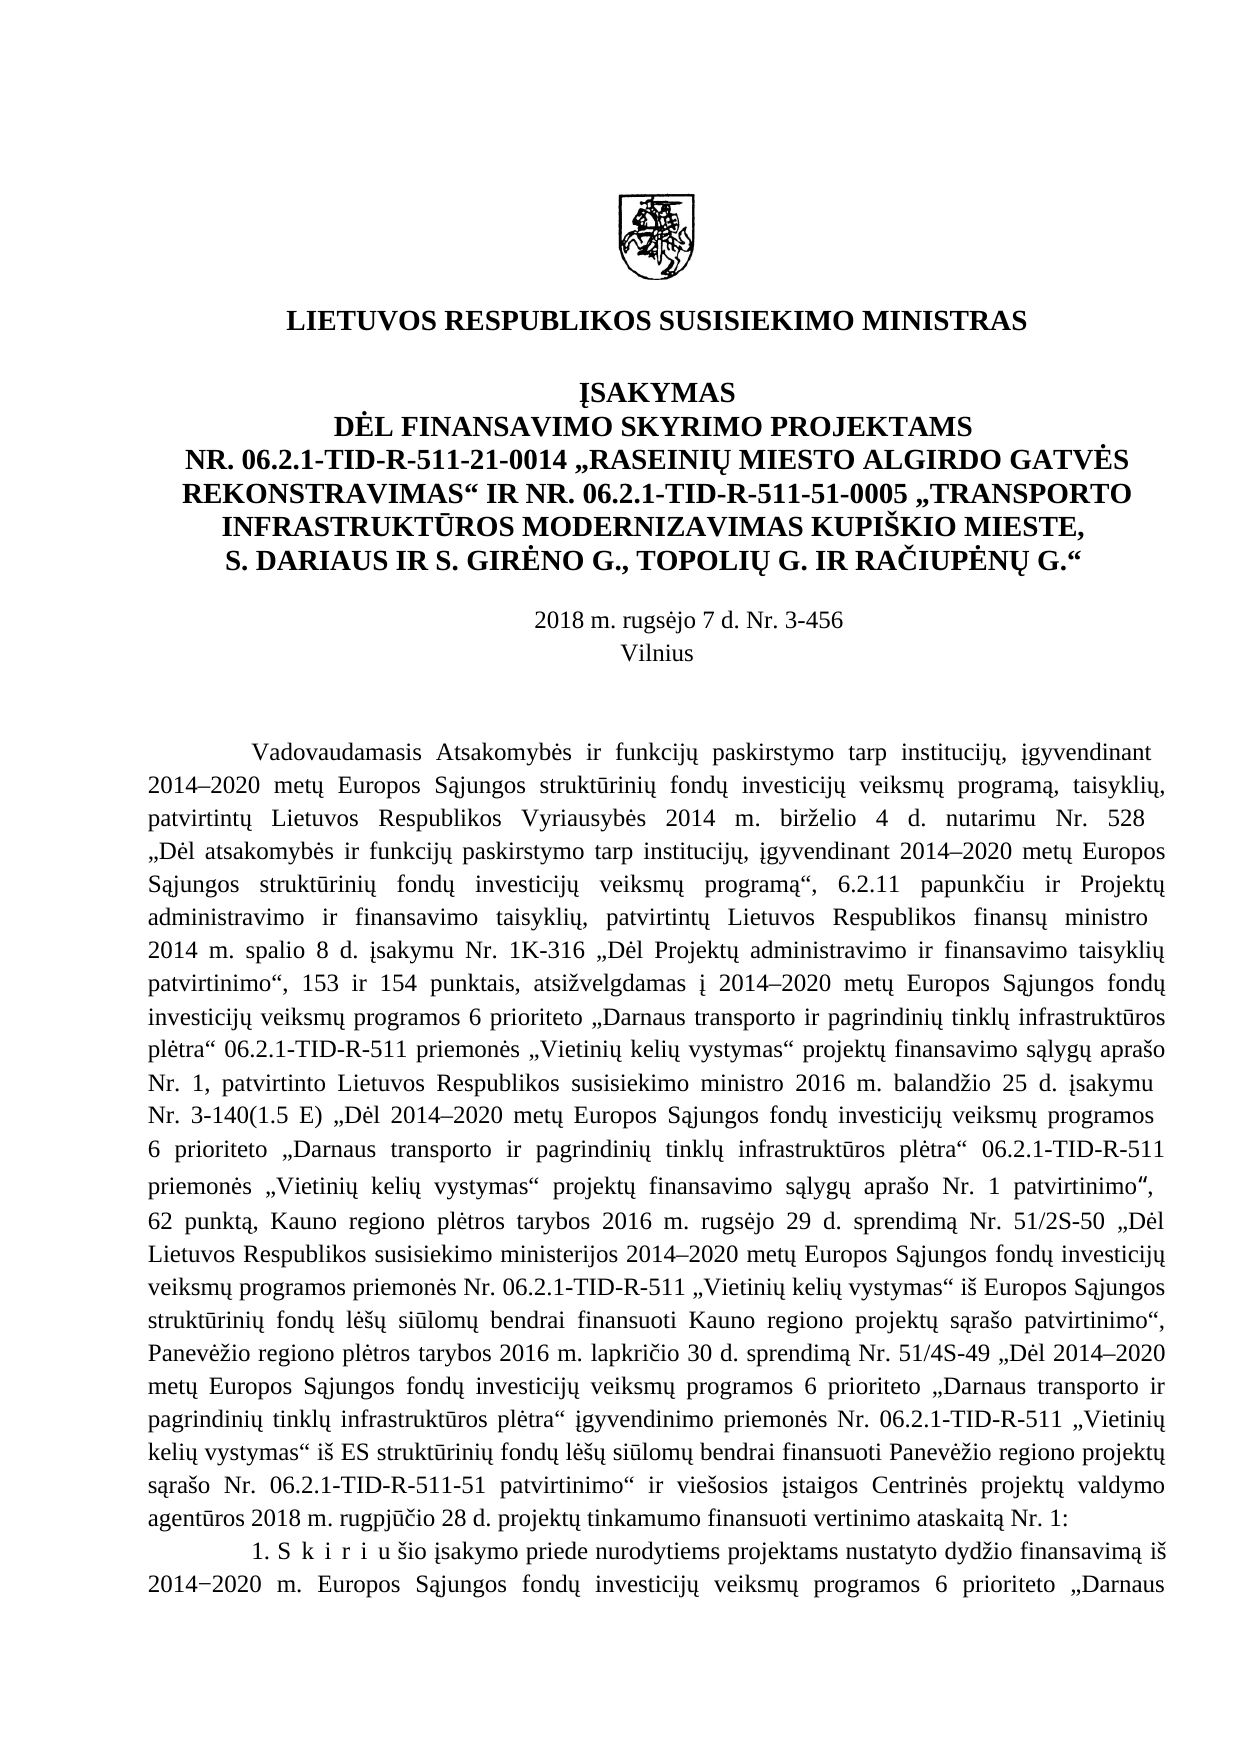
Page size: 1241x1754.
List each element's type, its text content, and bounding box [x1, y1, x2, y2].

text ĮSAKYMAS [148, 375, 1166, 409]
text Vadovaudamasis Atsakomybės ir funkcijų paskirstymo tarp institucijų, įgyvendinant 2014–2020 metų Europos Sąjungos struktūrinių fondų investicijų veiksmų programą, taisyklių, patvirtintų Lietuvos Respublikos Vyriausybės 2014 m. birželio 4 d. nutarimu Nr. 528 „Dėl atsakomybės ir funkcijų paskirstymo tarp institucijų, įgyvendinant 2014–2020 metų Europos Sąjungos struktūrinių fondų investicijų veiksmų programą“, 6.2.11 papunkčiu ir Projektų administravimo ir finansavimo taisyklių, patvirtintų Lietuvos Respublikos finansų ministro 2014 m. spalio 8 d. įsakymu Nr. 1K-316 „Dėl Projektų administravimo ir finansavimo taisyklių patvirtinimo“, 153 ir 154 punktais, atsižvelgdamas į 2014–2020 metų Europos Sąjungos fondų investicijų veiksmų programos 6 prioriteto „Darnaus transporto ir pagrindinių tinklų infrastruktūros plėtra“ 06.2.1-TID-R-511 priemonės „Vietinių kelių vystymas“ projektų finansavimo sąlygų aprašo Nr. 1, patvirtinto Lietuvos Respublikos susisiekimo ministro 2016 m. balandžio 25 d. įsakymu Nr. 3-140(1.5 E) „Dėl 2014–2020 metų Europos Sąjungos fondų investicijų veiksmų programos 6 prioriteto „Darnaus transporto ir pagrindinių tinklų infrastruktūros plėtra“ 06.2.1-TID-R-511 priemonės „Vietinių kelių vystymas“ projektų finansavimo sąlygų aprašo Nr. 1 patvirtinimo“, 62 punktą, Kauno regiono plėtros tarybos 2016 m. rugsėjo 29 d. sprendimą Nr. 51/2S-50 „Dėl Lietuvos Respublikos susisiekimo ministerijos 2014–2020 metų Europos Sąjungos fondų investicijų veiksmų programos priemonės Nr. 06.2.1-TID-R-511 „Vietinių kelių vystymas“ iš Europos Sąjungos struktūrinių fondų lėšų siūlomų bendrai finansuoti Kauno regiono projektų sąrašo patvirtinimo“, Panevėžio regiono plėtros tarybos 2016 m. lapkričio 30 d. sprendimą Nr. 51/4S-49 „Dėl 2014–2020 metų Europos Sąjungos fondų investicijų veiksmų programos 6 prioriteto „Darnaus transporto ir pagrindinių tinklų infrastruktūros plėtra“ įgyvendinimo priemonės Nr. 06.2.1-TID-R-511 „Vietinių kelių vystymas“ iš ES struktūrinių fondų lėšų siūlomų bendrai finansuoti Panevėžio regiono projektų sąrašo Nr. 06.2.1-TID-R-511-51 patvirtinimo“ ir viešosios įstaigos Centrinės projektų valdymo agentūros 2018 m. rugpjūčio 28 d. projektų tinkamumo finansuoti vertinimo ataskaitą Nr. 1: [148, 737, 1166, 1532]
text 2018 m. rugsėjo 7 d. Nr. 3-456 [148, 605, 1166, 634]
text 1. Skiriu šio įsakymo priede nurodytiems projektams nustatyto dydžio finansavimą iš 2014−2020 m. Europos Sąjungos fondų investicijų veiksmų programos 6 prioriteto „Darnaus [148, 1536, 1166, 1598]
text LIETUVOS RESPUBLIKOS SUSISIEKIMO MINISTRAS [148, 303, 1166, 337]
text Vilnius [148, 638, 1166, 667]
text DĖL FINANSAVIMO SKYRIMO PROJEKTAMS Nr. 06.2.1-TID-R-511-21-0014 „RASEINIŲ MIESTO ALGIRDO GATVĖS REKONSTRAVIMAS“ IR NR. 06.2.1-TID-R-511-51-0005 „Transporto infrastruktūros modernizavimas Kupiškio mieste, S. Dariaus ir S. Girėno g., Topolių g. ir Račiupėnų g.“ [148, 409, 1166, 577]
